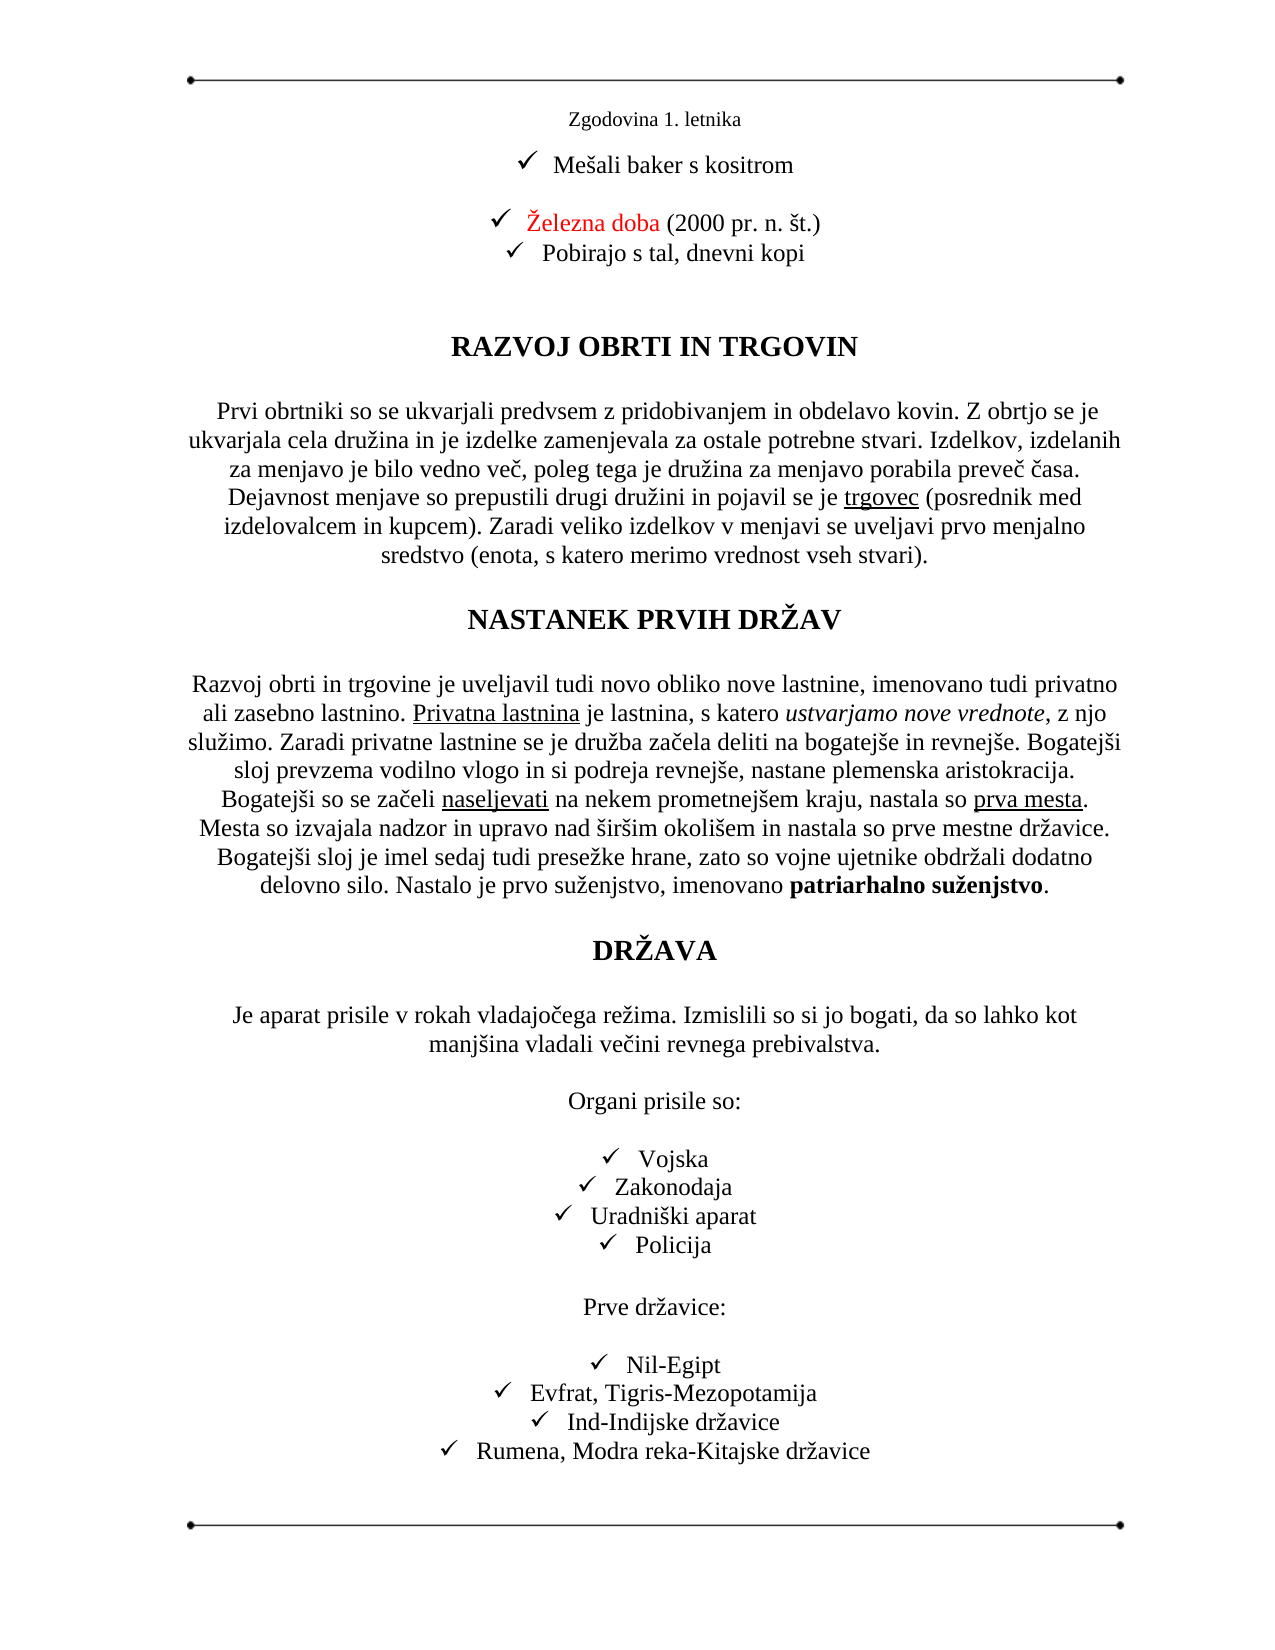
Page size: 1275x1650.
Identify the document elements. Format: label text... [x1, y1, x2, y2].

list Policija [187, 1230, 1122, 1259]
list Nil-Egipt [187, 1350, 1122, 1378]
subtitle RAZVOJ OBRTI IN TRGOVIN [187, 329, 1122, 363]
text Je aparat prisile v rokah vladajočega režima. Izmislili so si jo bogati, da so lahko kot manjšina vladali večini revnega prebivalstva. [187, 1000, 1122, 1057]
list Evfrat, Tigris-Mezopotamija [187, 1378, 1122, 1407]
text Prvi obrtniki so se ukvarjali predvsem z pridobivanjem in obdelavo kovin. Z obrtjo se je ukvarjala cela družina in je izdelke zamenjevala za ostale potrebne stvari. Izdelkov, izdelanih za menjavo je bilo vedno več, poleg tega je družina za menjavo porabila preveč časa. Dejavnost menjave so prepustili drugi družini in pojavil se je trgovec (posrednik med izdelovalcem in kupcem). Zaradi veliko izdelkov v menjavi se uveljavi prvo menjalno sredstvo (enota, s katero merimo vrednost vseh stvari). [187, 396, 1122, 569]
list Zakonodaja [187, 1172, 1122, 1201]
picture [187, 1518, 1126, 1535]
subtitle NASTANEK PRVIH DRŽAV [187, 602, 1122, 636]
list Vojska [187, 1144, 1122, 1172]
list Ind-Indijske državice [187, 1407, 1122, 1436]
list Mešali baker s kositrom [187, 150, 1122, 180]
subtitle DRŽAVA [187, 933, 1122, 966]
list Rumena, Modra reka-Kitajske državice [187, 1436, 1122, 1465]
list Železna doba (2000 pr. n. št.) [187, 208, 1122, 238]
text Organi prisile so: [187, 1086, 1122, 1115]
text Razvoj obrti in trgovine je uveljavil tudi novo obliko nove lastnine, imenovano tudi privatno ali zasebno lastnino. Privatna lastnina je lastnina, s katero ustvarjamo nove vrednote, z njo služimo. Zaradi privatne lastnine se je družba začela deliti na bogatejše in revnejše. Bogatejši sloj prevzema vodilno vlogo in si podreja revnejše, nastane plemenska aristokracija. Bogatejši so se začeli naseljevati na nekem prometnejšem kraju, nastala so prva mesta. Mesta so izvajala nadzor in upravo nad širšim okolišem in nastala so prve mestne državice. Bogatejši sloj je imel sedaj tudi presežke hrane, zato so vojne ujetnike obdržali dodatno delovno silo. Nastalo je prvo suženjstvo, imenovano patriarhalno suženjstvo. [187, 669, 1122, 899]
text Prve državice: [187, 1292, 1122, 1321]
list Pobirajo s tal, dnevni kopi [187, 238, 1122, 267]
list Uradniški aparat [187, 1201, 1122, 1230]
picture [187, 73, 1126, 90]
